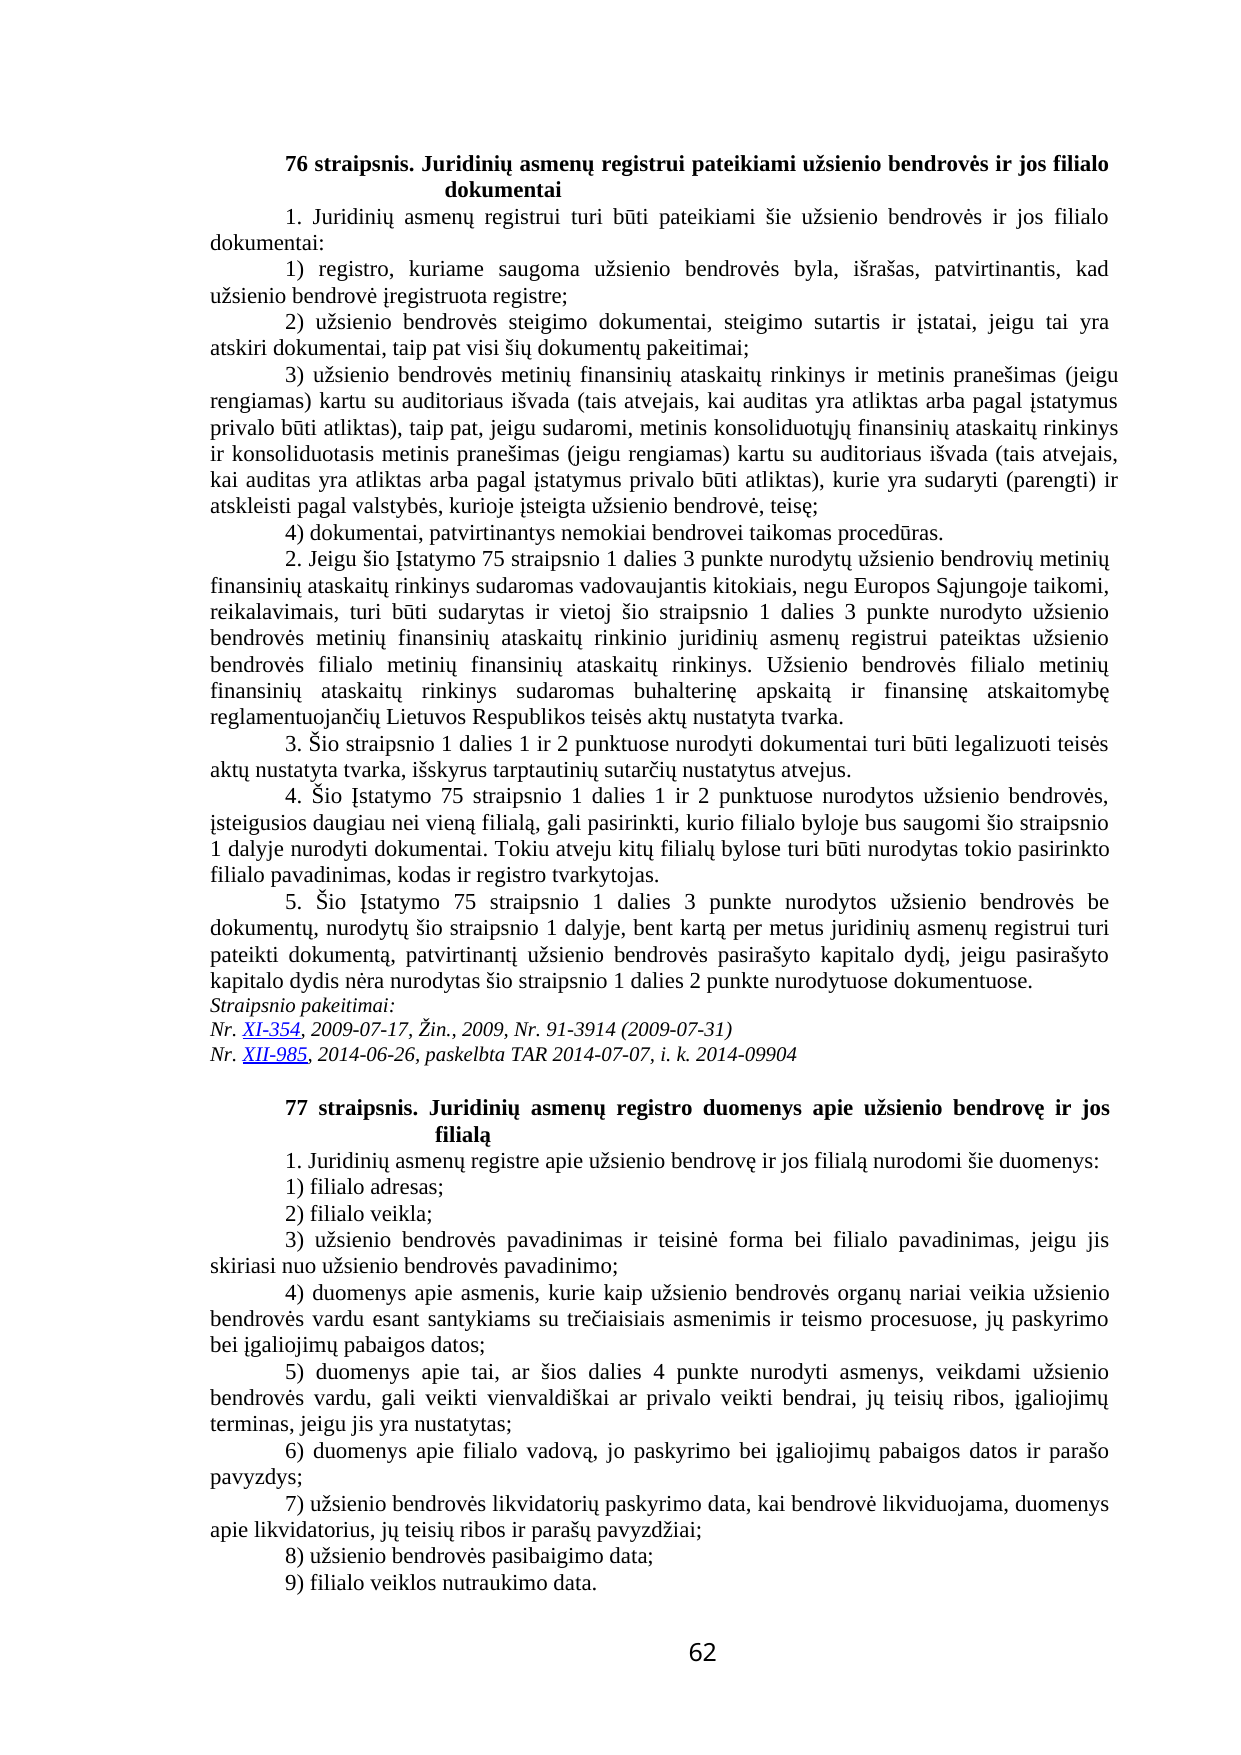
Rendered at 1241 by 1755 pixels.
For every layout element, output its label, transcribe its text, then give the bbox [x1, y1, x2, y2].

text 2) filialo veikla; [210, 1200, 1111, 1226]
text 1. Juridinių asmenų registrui turi būti pateikiami šie užsienio bendrovės ir jos filialo dokumentai: [210, 203, 1111, 255]
text 1) filialo adresas; [210, 1173, 1111, 1200]
text 1) registro, kuriame saugoma užsienio bendrovės byla, išrašas, patvirtinantis, kad užsienio bendrovė įregistruota registre; [210, 255, 1111, 308]
text 3. Šio straipsnio 1 dalies 1 ir 2 punktuose nurodyti dokumentai turi būti legalizuoti teisės aktų nustatyta tvarka, išskyrus tarptautinių sutarčių nustatytus atvejus. [210, 730, 1111, 782]
text Nr. XI-354, 2009-07-17, Žin., 2009, Nr. 91-3914 (2009-07-31) [210, 1017, 1120, 1041]
text 4. Šio Įstatymo 75 straipsnio 1 dalies 1 ir 2 punktuose nurodytos užsienio bendrovės, įsteigusios daugiau nei vieną filialą, gali pasirinkti, kurio filialo byloje bus saugomi šio straipsnio 1 dalyje nurodyti dokumentai. Tokiu atveju kitų filialų bylose turi būti nurodytas tokio pasirinkto filialo pavadinimas, kodas ir registro tvarkytojas. [210, 782, 1111, 888]
text 2) užsienio bendrovės steigimo dokumentai, steigimo sutartis ir įstatai, jeigu tai yra atskiri dokumentai, taip pat visi šių dokumentų pakeitimai; [210, 308, 1111, 361]
text 1. Juridinių asmenų registre apie užsienio bendrovę ir jos filialą nurodomi šie duomenys: [210, 1147, 1111, 1173]
text 76 straipsnis. Juridinių asmenų registrui pateikiami užsienio bendrovės ir jos filialo dokumentai [285, 150, 1111, 203]
text 5. Šio Įstatymo 75 straipsnio 1 dalies 3 punkte nurodytos užsienio bendrovės be dokumentų, nurodytų šio straipsnio 1 dalyje, bent kartą per metus juridinių asmenų registrui turi pateikti dokumentą, patvirtinantį užsienio bendrovės pasirašyto kapitalo dydį, jeigu pasirašyto kapitalo dydis nėra nurodytas šio straipsnio 1 dalies 2 punkte nurodytuose dokumentuose. [210, 888, 1111, 993]
text 3) užsienio bendrovės metinių finansinių ataskaitų rinkinys ir metinis pranešimas (jeigu rengiamas) kartu su auditoriaus išvada (tais atvejais, kai auditas yra atliktas arba pagal įstatymus privalo būti atliktas), taip pat, jeigu sudaromi, metinis konsoliduotųjų finansinių ataskaitų rinkinys ir konsoliduotasis metinis pranešimas (jeigu rengiamas) kartu su auditoriaus išvada (tais atvejais, kai auditas yra atliktas arba pagal įstatymus privalo būti atliktas), kurie yra sudaryti (parengti) ir atskleisti pagal valstybės, kurioje įsteigta užsienio bendrovė, teisę; [210, 361, 1120, 519]
text Straipsnio pakeitimai: [210, 993, 1111, 1017]
text 3) užsienio bendrovės pavadinimas ir teisinė forma bei filialo pavadinimas, jeigu jis skiriasi nuo užsienio bendrovės pavadinimo; [210, 1226, 1111, 1279]
text 5) duomenys apie tai, ar šios dalies 4 punkte nurodyti asmenys, veikdami užsienio bendrovės vardu, gali veikti vienvaldiškai ar privalo veikti bendrai, jų teisių ribos, įgaliojimų terminas, jeigu jis yra nustatytas; [210, 1358, 1111, 1437]
text 6) duomenys apie filialo vadovą, jo paskyrimo bei įgaliojimų pabaigos datos ir parašo pavyzdys; [210, 1437, 1111, 1489]
text 4) duomenys apie asmenis, kurie kaip užsienio bendrovės organų nariai veikia užsienio bendrovės vardu esant santykiams su trečiaisiais asmenimis ir teismo procesuose, jų paskyrimo bei įgaliojimų pabaigos datos; [210, 1279, 1111, 1358]
text Nr. XII-985, 2014-06-26, paskelbta TAR 2014-07-07, i. k. 2014-09904 [210, 1041, 1120, 1066]
text 9) filialo veiklos nutraukimo data. [210, 1569, 1111, 1595]
text 7) užsienio bendrovės likvidatorių paskyrimo data, kai bendrovė likviduojama, duomenys apie likvidatorius, jų teisių ribos ir parašų pavyzdžiai; [210, 1489, 1111, 1542]
text 77 straipsnis. Juridinių asmenų registro duomenys apie užsienio bendrovę ir jos filialą [285, 1094, 1111, 1147]
text 2. Jeigu šio Įstatymo 75 straipsnio 1 dalies 3 punkte nurodytų užsienio bendrovių metinių finansinių ataskaitų rinkinys sudaromas vadovaujantis kitokiais, negu Europos Sąjungoje taikomi, reikalavimais, turi būti sudarytas ir vietoj šio straipsnio 1 dalies 3 punkte nurodyto užsienio bendrovės metinių finansinių ataskaitų rinkinio juridinių asmenų registrui pateiktas užsienio bendrovės filialo metinių finansinių ataskaitų rinkinys. Užsienio bendrovės filialo metinių finansinių ataskaitų rinkinys sudaromas buhalterinę apskaitą ir finansinę atskaitomybę reglamentuojančių Lietuvos Respublikos teisės aktų nustatyta tvarka. [210, 545, 1111, 730]
text 8) užsienio bendrovės pasibaigimo data; [210, 1542, 1111, 1569]
text 4) dokumentai, patvirtinantys nemokiai bendrovei taikomas procedūras. [210, 519, 1111, 545]
